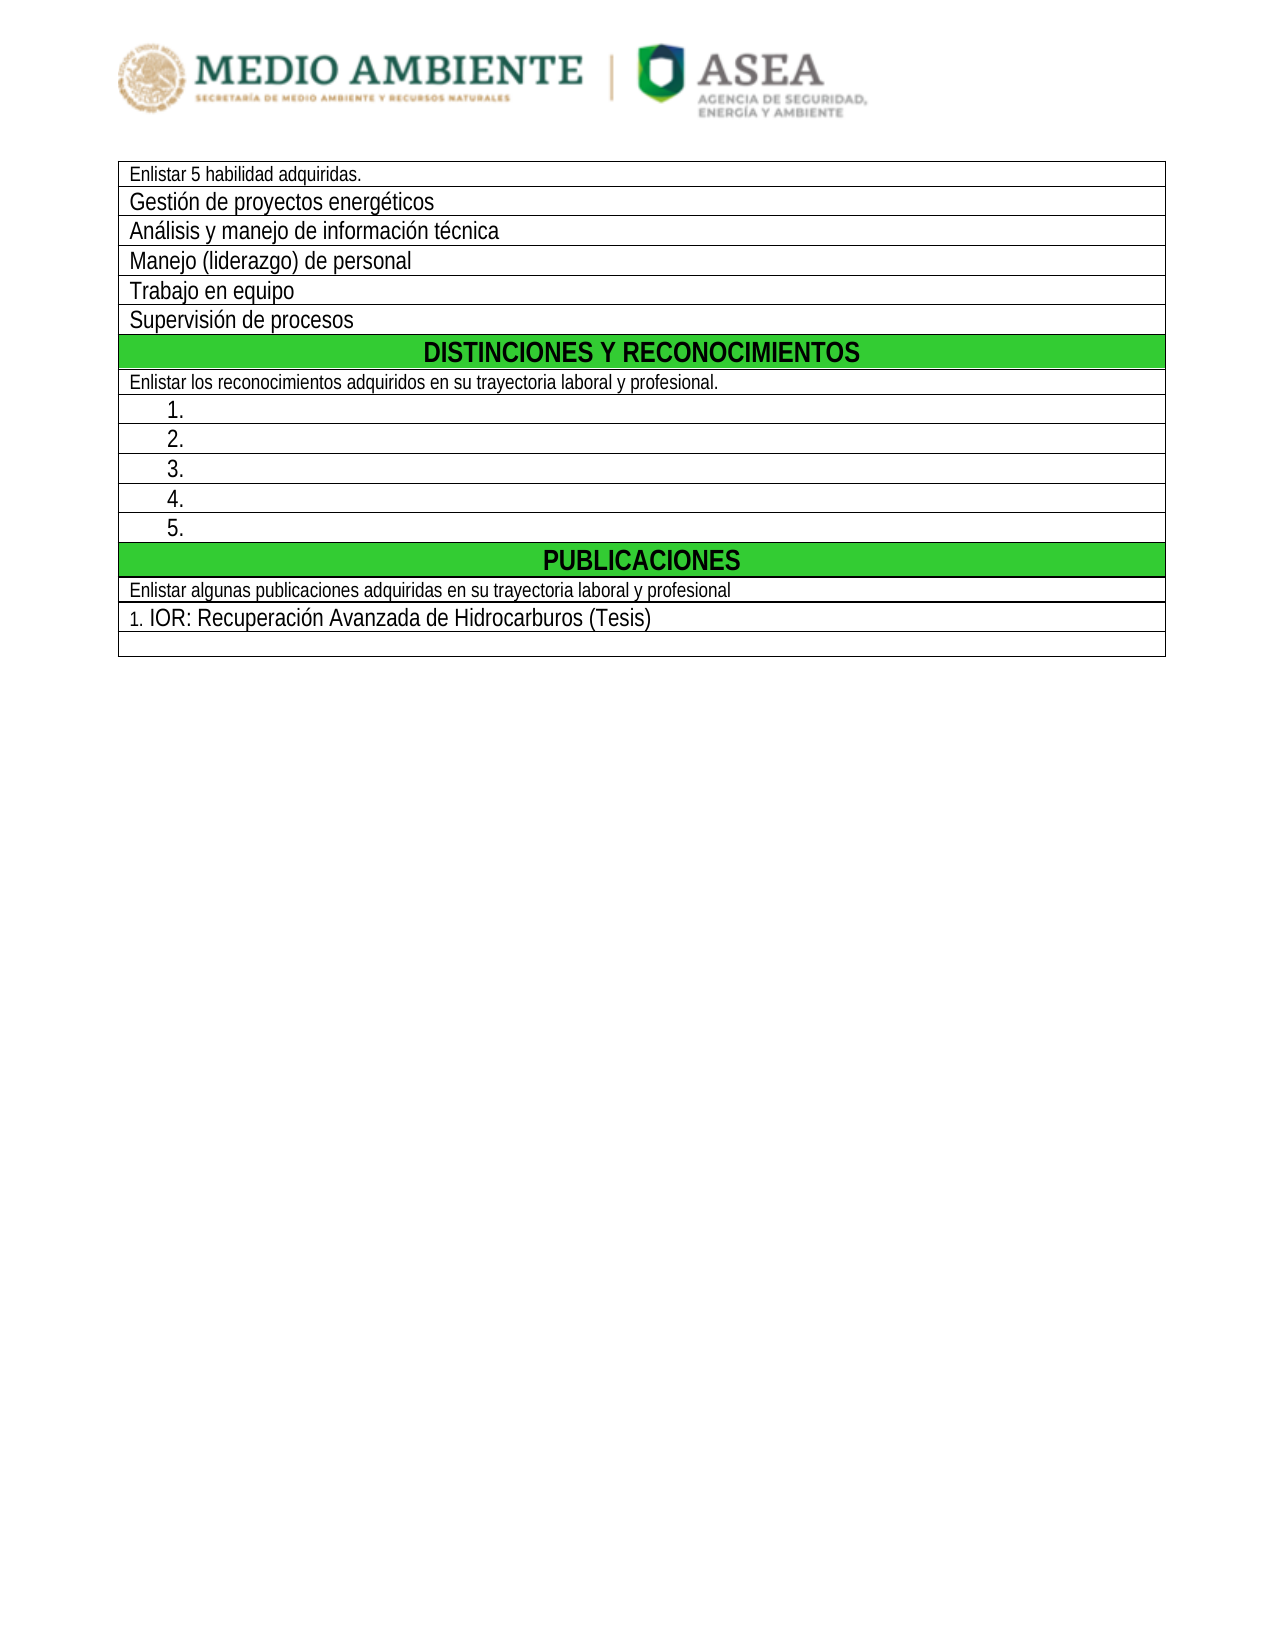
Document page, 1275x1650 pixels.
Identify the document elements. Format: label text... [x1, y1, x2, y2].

table_cell DISTINCIONES Y RECONOCIMIENTOS [119, 335, 1165, 368]
table_cell Trabajo en equipo [119, 276, 1165, 304]
table_cell Análisis y manejo de información técnica [119, 216, 1165, 245]
table_cell Gestión de proyectos energéticos [119, 187, 1165, 215]
table_cell Enlistar los reconocimientos adquiridos en su trayectoria laboral y profesional. [119, 370, 1165, 393]
table_cell Supervisión de procesos [119, 305, 1165, 334]
table_cell [119, 424, 1165, 453]
table_cell Manejo (liderazgo) de personal [119, 246, 1165, 275]
table_cell [119, 513, 1165, 542]
table_cell Enlistar algunas publicaciones adquiridas en su trayectoria laboral y profesional [119, 578, 1165, 601]
table_cell [119, 395, 1165, 423]
table_cell [119, 484, 1165, 512]
table_cell [119, 454, 1165, 483]
table_cell 1. IOR: Recuperación Avanzada de Hidrocarburos (Tesis) [119, 603, 1165, 631]
table_cell [119, 632, 1165, 656]
table_cell Enlistar 5 habilidad adquiridas. [119, 162, 1165, 186]
table_cell PUBLICACIONES [119, 543, 1165, 576]
